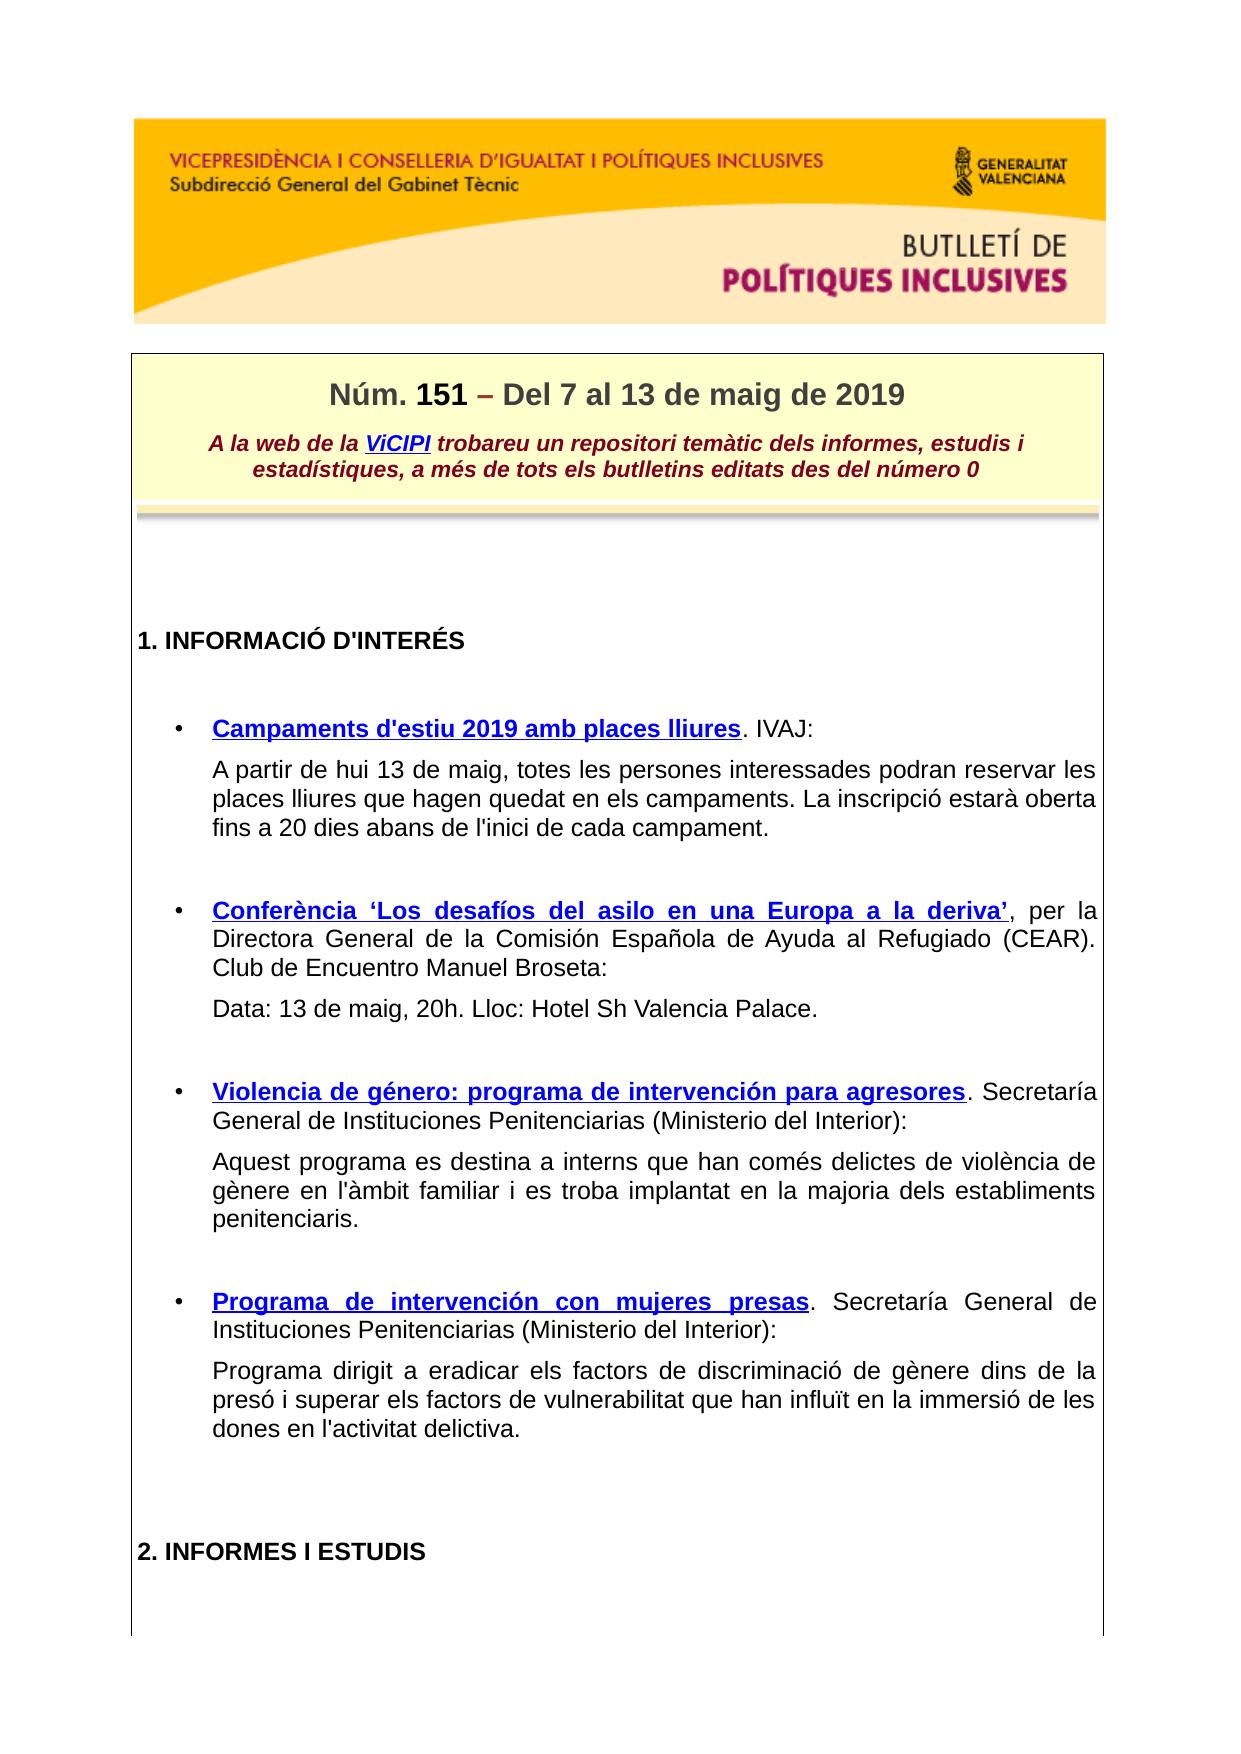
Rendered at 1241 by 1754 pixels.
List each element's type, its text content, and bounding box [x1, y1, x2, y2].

picture [133, 118, 1107, 324]
table_header Núm. 151 – Del 7 al 13 de maig de 2019 A la web de la ViCIPI trobareu un repositori temàtic dels informes, estudis i estadístiques, a més de tots els butlletins editats des del número 0 [132, 354, 1103, 500]
table_cell [132, 500, 1103, 532]
table_cell 1. INFORMACIÓ D'INTERÉS Campaments d'estiu 2019 amb places lliures. IVAJ: A partir de hui 13 de maig, totes les persones interessades podran reservar les places lliures que hagen quedat en els campaments. La inscripció estarà oberta fins a 20 dies abans de l'inici de cada campament. Conferència ‘Los desafíos del asilo en una Europa a la deriva’, per la Directora General de la Comisión Española de Ayuda al Refugiado (CEAR). Club de Encuentro Manuel Broseta: Data: 13 de maig, 20h. Lloc: Hotel Sh Valencia Palace. Violencia de género: programa de intervención para agresores. Secretaría General de Instituciones Penitenciarias (Ministerio del Interior): Aquest programa es destina a interns que han comés delictes de violència de gènere en l'àmbit familiar i es troba implantat en la majoria dels establiments penitenciaris. Programa de intervención con mujeres presas. Secretaría General de Instituciones Penitenciarias (Ministerio del Interior): Programa dirigit a eradicar els factors de discriminació de gènere dins de la presó i superar els factors de vulnerabilitat que han influït en la immersió de les dones en l'activitat delictiva. 2. INFORMES I ESTUDIS El impacto de la violencia de género en España (una valoración de sus costes en 2016). Delegación del Gobierno para la Violencia de Género. Reincidencia de los agresores de pareja en penas y medidas alternativas. VVAA (Universidad Autónoma de Madrid) y Ministerio del Interior. Perspectiva de género en prisión. Martínez, R. y Aguilera, M. Consejo General de la Abogacía Española. IV Estudio ‘Universidad y Discapacidad’. Fundación Universia, Comité Español de Representantes de Personas con Discapacidad (CERMI), Fundación ONCE y Real Patronato sobre Discapacidad. Guía de fácil uso de la Convención Internacional sobre los derechos de las personas con discapacidad para operadores jurídicos, 2019. CERMI (Comité Español Representantes Personas con Discapacidad). Objetivos de Desarrollo Sostenible y la promoción de los derechos de las personas con discapacidad. CERMI. Solidarity between generations: a focus on ageing workers (related presentations). VVAA, Comité Económico y Social de la Unión Europea. The pension gender gap and structural barriers in the labour market. Salanauskaite, L. European Institute for Gender Equality. 3. NORMATIVA EN MATÈRIA SOCIAL Generalitat: Decret 59/2019, de 12 d'abril, del Consell, d'ordenació del sistema públic valencià de serveis socials. (DOGV núm. 8546, de 13/05/2019) Resolució de 2 de maig de 2019, de la Vicepresidència i Conselleria d'Igualtat i Polítiques Inclusives, per la qual es convoca la concessió de sis beques per a la realització de pràctiques professionals en la Direcció General de l'Institut Valencià de les Dones i per la Igualtat de Gènere. (DOGV núm. 8542, de 07/05/2019) Resolució de 12 d'abril de 2019, de la Vicepresidència i Conselleria d'Igualtat i Polítiques Inclusives, per la qual es concedeixen i publiquen les subvencions per al desenvolupament de programes i serveis de promoció d'autonomia de persones amb diversitat funcional convocades per a l'exercici 2019. (DOGV núm. 8543, de 08/05/2019) Resolució de 26 d'abril de 2019, de la Vicepresidència i Conselleria d'Igualtat i Polítiques Inclusives, per la qual es concedeixen i es dona publicitat a les subvencions a entitats locals i entitats sense ànim de lucre per a la millora de les condicions d'accessibilitat al medi físic convocades per a l'exercici 2019. (DOGV núm. 8545, de 10/05/2019) Resolució de 6 de maig de 2019, de la Vicepresidència i Conselleria d'Igualtat i Polítiques Inclusives, per la qual es convoquen per a l'exercici 2019 subvencions en matèria d'equipament per a centres de serveis socials especialitzats de persones majors. (DOGV núm. 8545, de 10/05/2019) Decret 63/2019, de 26 d'abril, del Consell, de modificació del Decret 54/2019, de 5 d'abril, del Consell, d'aprovació del Reglament orgànic i funcional de l'Institut Valencià de la Joventut. (DOGV núm. 8546, de 13/05/2019) Resolució de 6 de maig de 2019, del director general de l'Institut Valencià de la Joventut (IVAJ), per la qual es convoquen les ajudes a entitats locals per a l'adquisició d'equipament en tecnologia de la informació i la comunicació (TIC) durant l'any 2019. (DOGV núm. 8546, de 13/05/2019) Administración Central del Estado: Resolución de 23 de abril de 2019, de la Secretaría General Técnica, por la que se publica el Convenio entre la Secretaría de Estado de Migraciones y la Federación Española de Municipios y Provincias, para el desarrollo de acciones conjuntas en materia de acogida de inmigrantes. (BOE núm. 114, de 13/05/2019) Altres Comunitats: Ley 13/2019, de 29 de marzo, por la que se modifica la Ley 14/2010, de 9 de diciembre, de mediación familiar de las Illes Balears. (BOE núm. 109, de 07/05/2019) Navarra: Ley Foral 17/2019, de 4 de abril, de Igualdad entre Mujeres y Hombres. (BOE núm. 110, de 08/05/2019) 4. ESTADÍSTIQUES D'INTERÉS SOCIAL Estimacions de llars a nivell subprovincial, 2018. Portal Estadístic de la Generalitat Valenciana: El nombre total de llars a la Comunitat Valenciana a 1 de gener de 2018 era de 1.992.113, seguint una tendència lleugerament decreixent des de 2015 (-0,54%). El nombre de llars unipersonals era de 513.994, el 26% del total. Al seu torn, les formades per persones majors de 64 anys representaven el 42% del total de les unipersonals. La grandària mitjana de les llars de la Comunitat Valenciana és de 2,46 persones per llar. Les comarques de l'interior de les províncies de Castelló i València són les que tenen una menor grandària mitjana de llar, així com el major percentatge de llars unipersonals de 65 i més anys. Les llars monoparentals en què hi ha almenys un fill menor de 25 anys representen un 4,92% del total de la Comunitat Valenciana. El nombre d'aquestes llars s'ha reduït un 16% des de 2015 (19.000 llars menys) i la seua proporció sobre el total de llars ha baixat quasi un punt (5,84% en 2015). Les comarques amb majors percentatges d’aquest tipus de llars són l'Horta Sud (5,85), l'Horta Nord (5,80) i l'Horta Oest (5,75). Indicadors demogràfics subprovincials, natalitat i mortalitat, 2017. Portal Estadístic de la Generalitat Valenciana: La taxa bruta de natalitat (naixements per cada mil habitants) per a l'any 2017 de les diferents comarques de la Comunitat Valenciana varia entre 4,26‰ i 9,08‰. Les comarques amb menor taxa són El Alto Mijares, El Rincón de Ademuz i El Valle de Ayora, mentre que les comarques amb major taxa són l'Horta Sud, el Baix Vinalopó i l'Horta Oest. La taxa global de fecunditat varia entre 27,83‰ i 39,09‰. Aquesta taxa mesura el nombre de naixements per cada 1.000 dones en edat fèrtil (de 15 a 49 anys d'edat). Les comarques amb menor taxa global de fecunditat són El Alto Mijares, El Rincón de Ademuz i La Canal de Navarrés. Les comarques amb major taxa són el Baix Maestrat, el Baix Vinalopó i l'Horta Sud. L'indicador sintètic de fecunditat varia entre 0,99 i 1,44 fills per dona i l'edat mitjana d'accés a la maternitat varia entre 30,85 i 32,70 anys. Indicadors del mercat de treball a nivell subprovincial (primer trimestre de 2019). Portal Estadístic de la Generalitat Valenciana: La taxa de desocupació en la Comunitat Valenciana per a la població de 16 a 64 anys en el primer trimestre de 2019 va ser del 14,1%, 3,1 punts menys que fa un any. La comarca que presenta una major taxa es el Vinalopó Mitjà (un 18,4% de la població activa), mentre que Els Ports té la menor (un 9%). Pel que respecta a la taxa d’activitat, va ser del 74,1%, 0,9 punts menys que fa un any, oscil·lant entre el 77,5% de l'Horta Sud i el 71% dels Ports. Pel que fa a la taxa d’ocupació, va ser del 63,6% de la població activa, 1,6 punts més que fa un any, oscil·lant entre el 66,5% de l’Horta Sud i el 60,5% del Vinalopó Mitjà. Violència de gènere detectada en centres de salut i hospitals de la Comunitat Valenciana. Conselleria de Sanitat Universal i Salut Pública: La Conselleria de Sanitat ha detectat 634 casos positius de violència de gènere en el primer trimestre de l'any 2019, que suposen el 2,59% del total de dones incloses en el programa de garbellat universal contra la violència de gènere. En eixes dones víctimes s'han detectat 321 casos de maltractament físic (50,6%), 572 casos de maltractament psicològic (90,2%) i 66 casos (10,4%) en els quals també concorre agressió sexual. En molts dels casos se solapen diversos tipus de maltractament en la mateixa dona. Estadística de recursos autonómicos sobre violencia de género (resultados detallados 2017). Delegación del Gobierno para la Violencia de Género: L'informe presenta els serveis oferits i actuacions dutes a terme per les comunitats autònomes en matèria de violència de gènere, organitzats en els següents àmbits d'actuació: Assistència Social. Ocupabilitat i Ajudes. Seguretat i Coordinació. Informació i Campanyes. Educació i Formació. Inmigración irregular (datos acumulados de 2018). Ministerio del Interior: 64.298 immigrants irregulars van arribar a Espanya en 2018, un 36,5% més que l'any anterior i 8 vegades més que la mitjana del període 2010-2017. La via marítima va ser la principal d'entrada, amb un 89,4% del total. En els 4 primers mesos de 2019 han arribat 8.400 immigrants, un 24% més que en el mateix període de 2018. Can you afford to pay all your bills? Eurostat: El 6,2% de la població de la UE (31 milions de persones) es trobava en situació de manca material severa en 2018. Això significa que no podien afrontar 4 de 9 conceptes de despesa, entre ells anar de vacances almenys una setmana a l'any o pagar despeses imprevistes. La dada de 2018 reflecteix una tendència descendent contínua des del valor màxim, registrat en 2012 (9,9%). Per països, el 5% de la població espanyola es trobava en aquesta situació (7,1% en 2014, any en què es va registrar el punt més alt). Asylum applicants considered to be unaccompanied minors. Eurostat: 19.700 menors no acompanyats van sol·licitar asil en països de la UE en 2018, un 37% menys que l'any anterior (31.400). Aquests sol·licitants d'asil van representar el 10% dels presentats en el total de la UE. Per sexe, el 86% dels menors eren xiquets. Per edat, el 75% del total tenien entre 16 i 17 anys i el 17% entre 14 i 15 anys. El major nombre de sol·licituds van ser presentades a Alemanya (21%) i Itàlia (20%). Asylum decisions in the EU. Eurostat: Els 28 països membres de la UE van concedir asil o altres formes de protecció a 333.400 persones immigrants en 2018, quasi un 40% menys que en 2017 (533.000). A més, van rebre 24.800 persones refugiades desplaçades. El total de sol·licitants en primera instància va ser de 582.000 persones. El 42% dels estatuts de protecció concedits ho van ser per Alemanya, seguida per Itàlia (14%) i França (12%). [132, 532, 1103, 1636]
